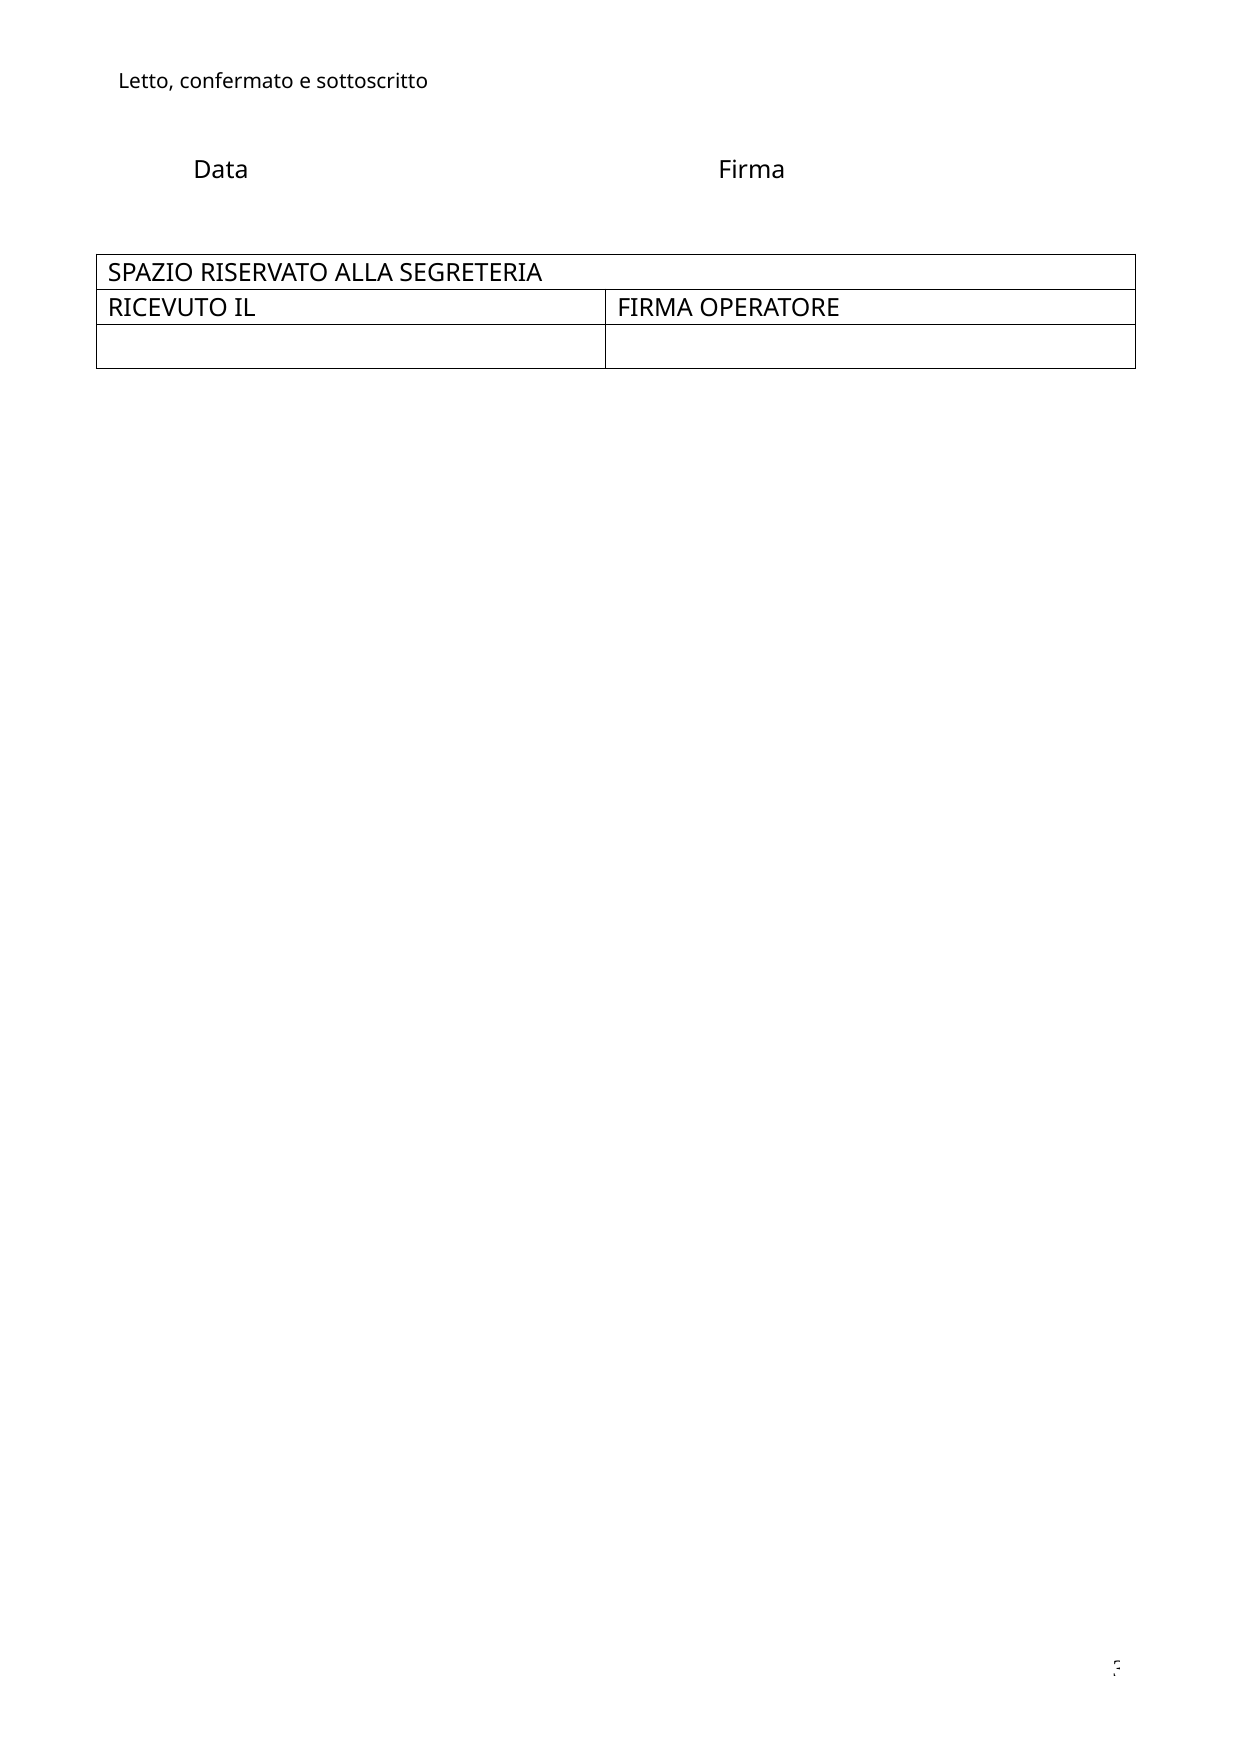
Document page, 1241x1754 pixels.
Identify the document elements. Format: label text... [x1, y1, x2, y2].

table_header SPAZIO RISERVATO ALLA SEGRETERIA [97, 255, 1135, 288]
text Data Firma [193, 151, 1122, 185]
table_cell [606, 325, 1135, 368]
table_cell [97, 325, 605, 368]
table_cell RICEVUTO IL [97, 290, 605, 324]
text Letto, confermato e sottoscritto [118, 66, 1122, 94]
table_cell FIRMA OPERATORE [606, 290, 1135, 324]
